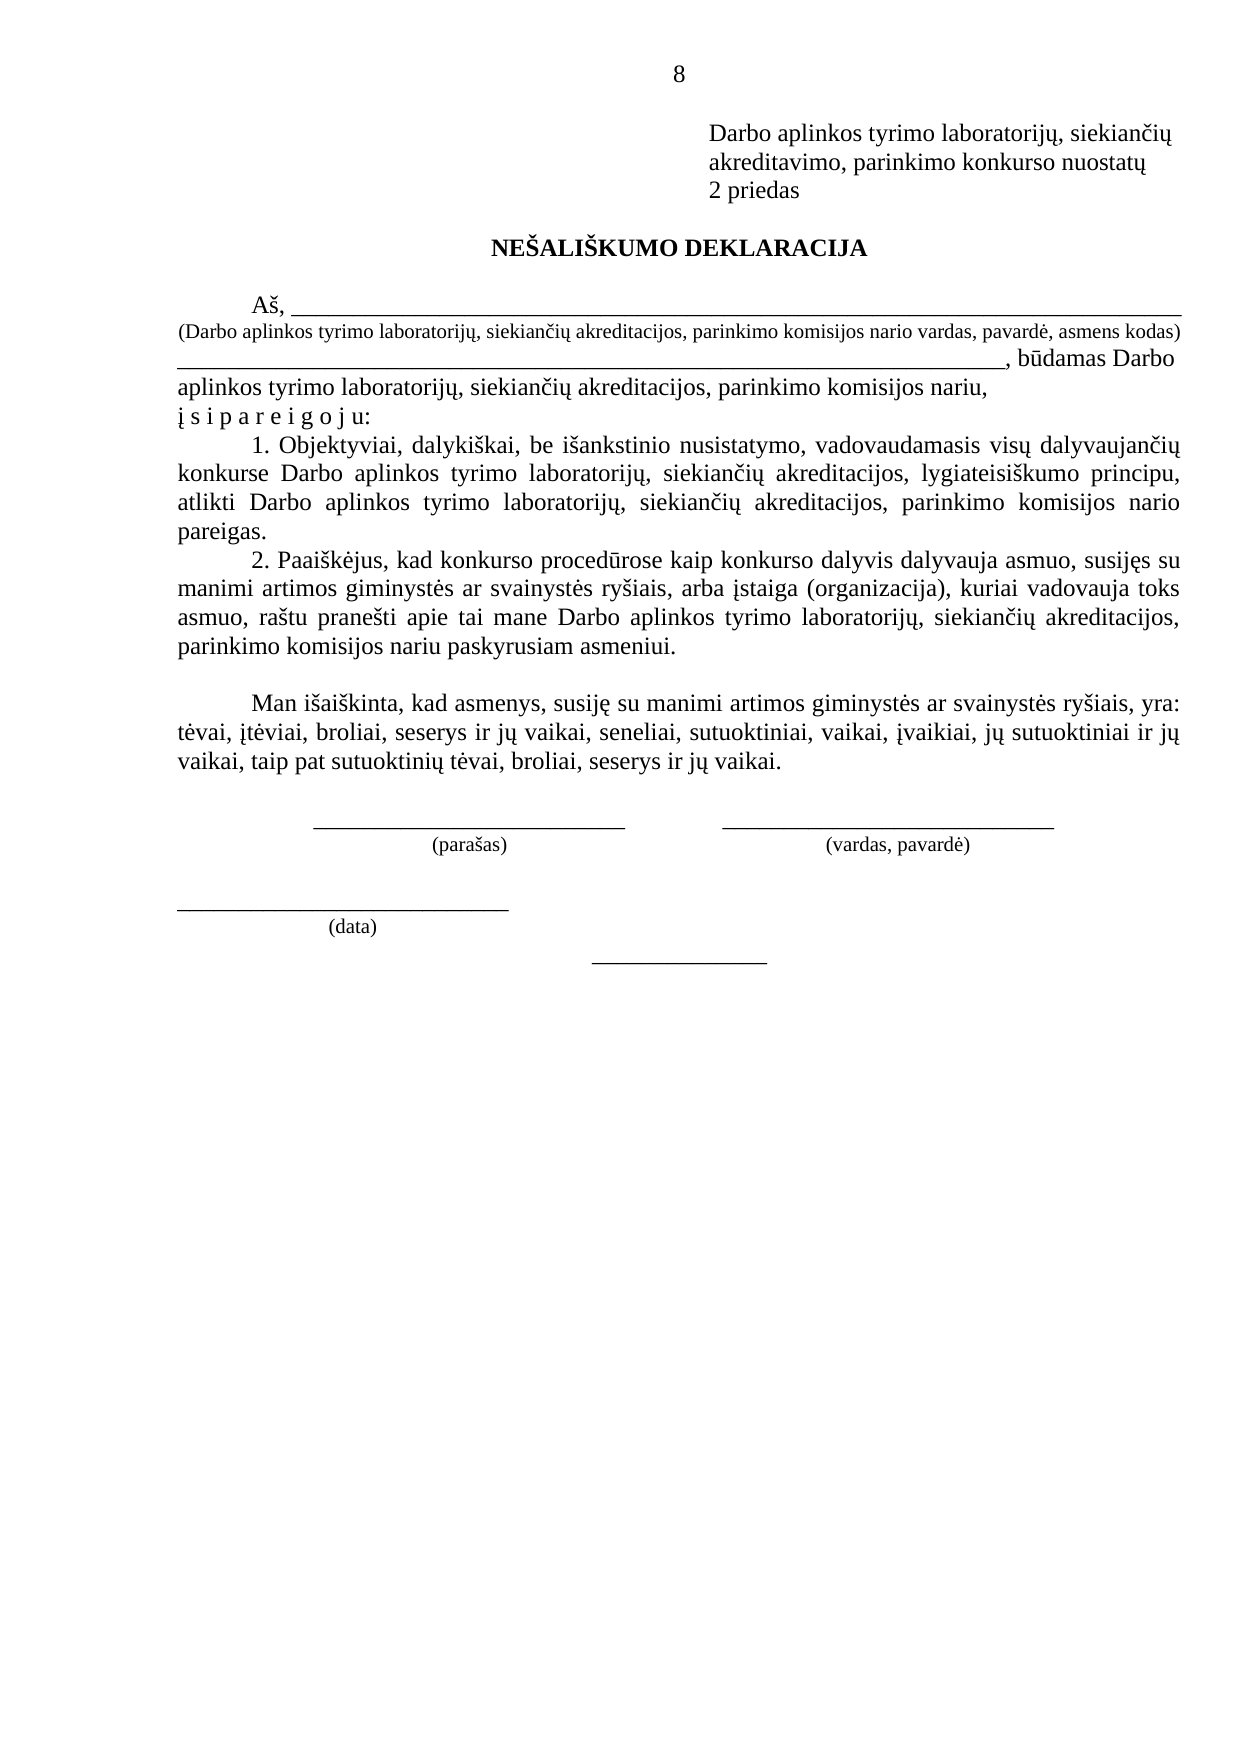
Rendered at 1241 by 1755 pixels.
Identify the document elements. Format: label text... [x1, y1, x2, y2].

text aplinkos tyrimo laboratorijų, siekiančių akreditacijos, parinkimo komisijos nariu, [177, 372, 1181, 401]
text , būdamas Darbo [177, 343, 1181, 372]
text 1. Objektyviai, dalykiškai, be išankstinio nusistatymo, vadovaudamasis visų dalyvaujančių konkurse Darbo aplinkos tyrimo laboratorijų, siekiančių akreditacijos, lygiateisiškumo principu, atlikti Darbo aplinkos tyrimo laboratorijų, siekiančių akreditacijos, parinkimo komisijos nario pareigas. [177, 430, 1181, 545]
text Darbo aplinkos tyrimo laboratorijų, siekiančių [177, 118, 1181, 147]
text (parašas) (vardas, pavardė) [177, 832, 1181, 856]
text (Darbo aplinkos tyrimo laboratorijų, siekiančių akreditacijos, parinkimo komisijos nario vardas, pavardė, asmens kodas) [177, 319, 1181, 343]
text Aš, [177, 291, 1181, 319]
text Man išaiškinta, kad asmenys, susiję su manimi artimos giminystės ar svainystės ryšiais, yra: tėvai, įtėviai, broliai, seserys ir jų vaikai, seneliai, sutuoktiniai, vaikai, įvaikiai, jų sutuoktiniai ir jų vaikai, taip pat sutuoktinių tėvai, broliai, seserys ir jų vaikai. [177, 688, 1181, 775]
text įsipareigoju: [177, 401, 1181, 430]
text NEŠALIŠKUMO DEKLARACIJA [177, 233, 1181, 262]
text 2. Paaiškėjus, kad konkurso procedūrose kaip konkurso dalyvis dalyvauja asmuo, susijęs su manimi artimos giminystės ar svainystės ryšiais, arba įstaiga (organizacija), kuriai vadovauja toks asmuo, raštu pranešti apie tai mane Darbo aplinkos tyrimo laboratorijų, siekiančių akreditacijos, parinkimo komisijos nariu paskyrusiam asmeniui. [177, 545, 1181, 660]
text ______________ [177, 938, 1181, 967]
text 2 priedas [177, 176, 1181, 204]
text (data) [177, 914, 1181, 938]
text akreditavimo, parinkimo konkurso nuostatų [177, 147, 1181, 176]
